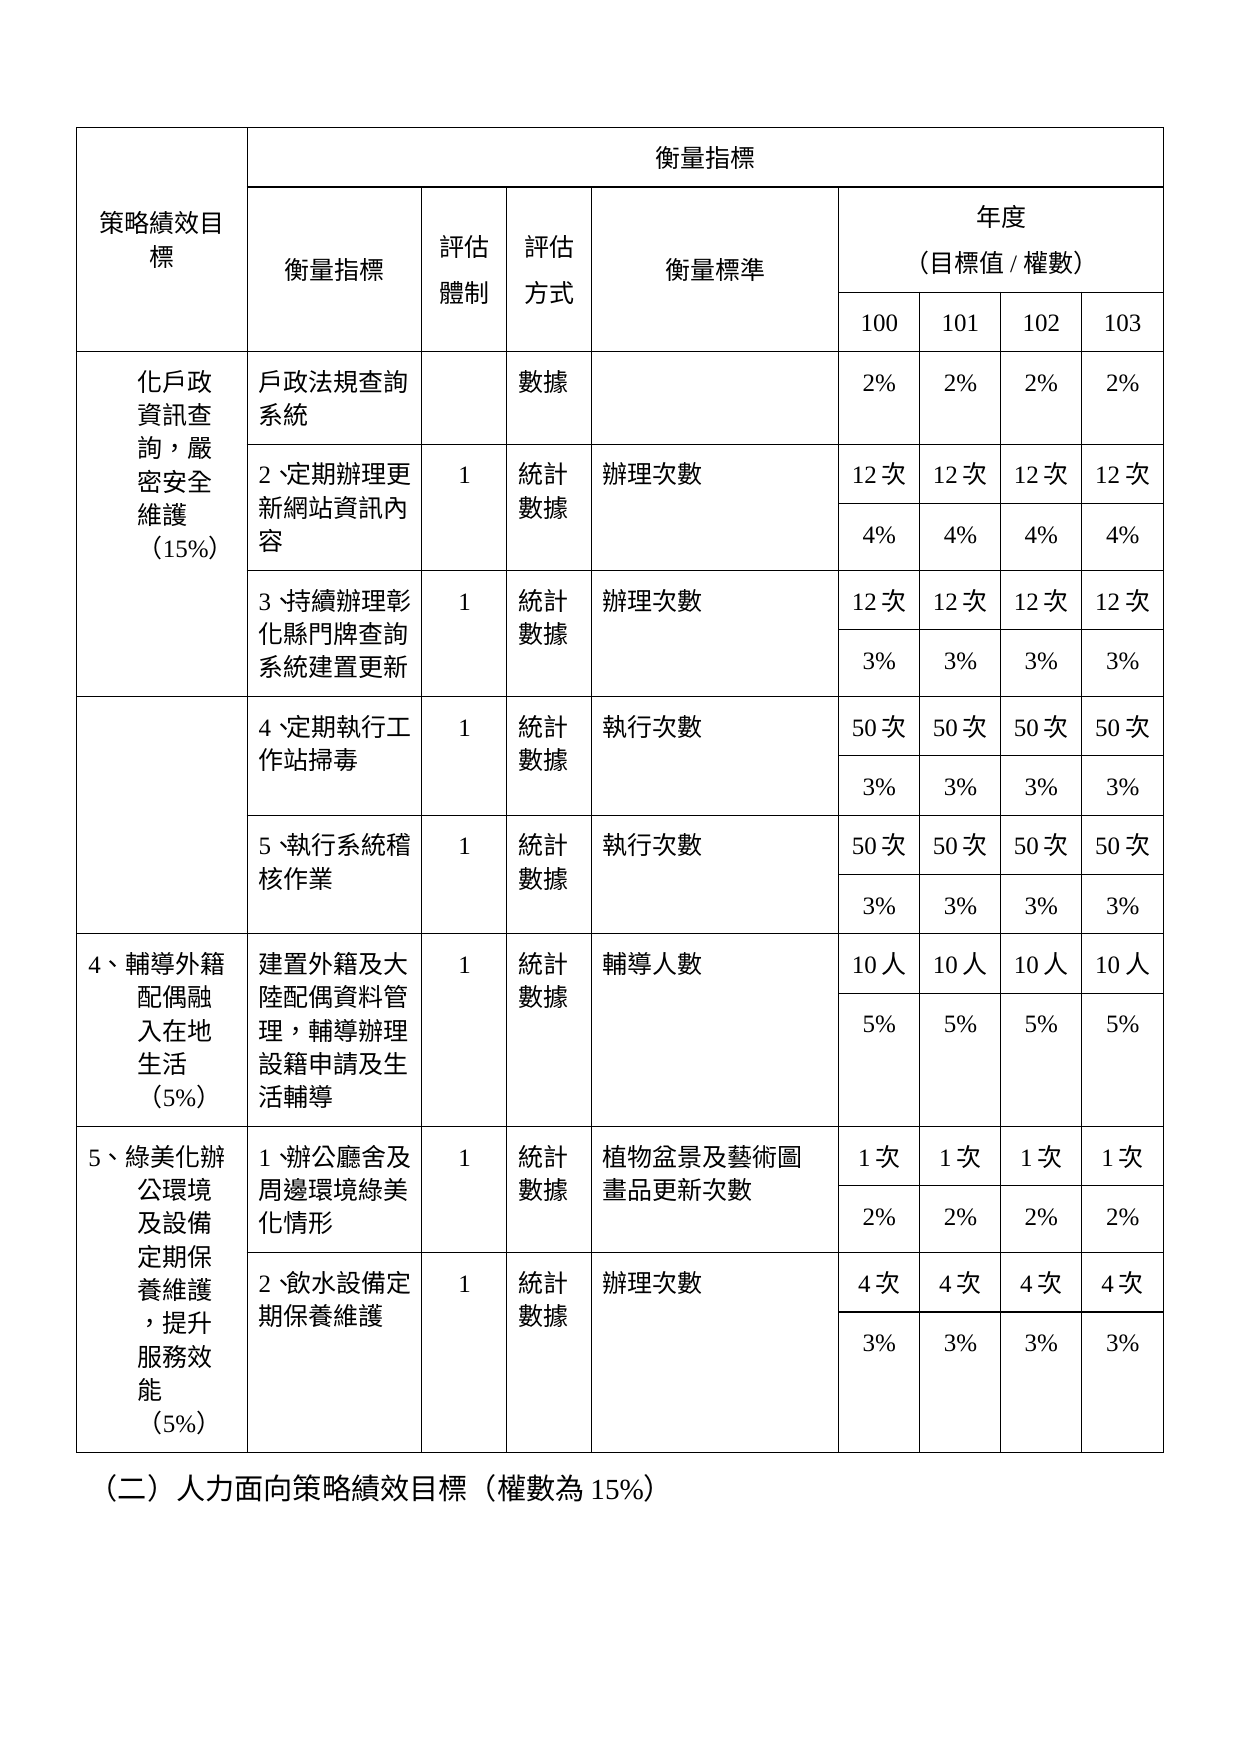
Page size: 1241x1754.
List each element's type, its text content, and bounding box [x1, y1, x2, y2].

table_cell 1 [422, 1253, 506, 1452]
table_cell 衡量指標 [248, 188, 421, 351]
table_cell 統計數據 [507, 697, 591, 814]
table_cell 1 [422, 571, 506, 696]
table_cell 統計數據 [507, 1253, 591, 1452]
table_cell 50次 [839, 697, 919, 755]
table_cell 50次 [1001, 697, 1081, 755]
table_cell 5% [1082, 994, 1163, 1126]
table_cell 3% [1082, 1313, 1163, 1452]
table_cell 10人 [839, 934, 919, 993]
table_cell 綠美化辦公環境及設備定期保養維護，提升服務效能（5%） [77, 1127, 247, 1452]
table_cell 1次 [920, 1127, 1000, 1185]
table_cell 3% [920, 1313, 1000, 1452]
table_cell 4% [1082, 504, 1163, 570]
table_cell 10人 [1082, 934, 1163, 993]
table_cell 執行次數 [592, 697, 838, 814]
table_cell 1 [422, 934, 506, 1126]
table_cell 輔導人數 [592, 934, 838, 1126]
table_cell 辦理次數 [592, 445, 838, 570]
table_cell 5% [839, 994, 919, 1126]
table_cell 統計數據 [507, 816, 591, 933]
table_cell 50次 [839, 816, 919, 874]
table_cell 4次 [1001, 1253, 1081, 1311]
table_cell 植物盆景及藝術圖畫品更新次數 [592, 1127, 838, 1252]
table_cell 1次 [1001, 1127, 1081, 1185]
table_cell 4、定期執行工作站掃毒 [248, 697, 421, 814]
table_cell 102 [1001, 293, 1081, 351]
table_cell 3% [920, 630, 1000, 696]
table_cell 103 [1082, 293, 1163, 351]
table_cell 2% [1001, 1186, 1081, 1252]
table_cell 1 [422, 445, 506, 570]
table_cell 12次 [839, 571, 919, 629]
table_cell 2% [1082, 352, 1163, 444]
table_cell 2% [839, 352, 919, 444]
table_cell [422, 352, 506, 444]
table_cell 3% [1001, 630, 1081, 696]
table_cell 4次 [920, 1253, 1000, 1311]
table_cell 12次 [920, 571, 1000, 629]
table_cell 3% [1082, 630, 1163, 696]
table_cell 評估 體制 [422, 188, 506, 351]
table_cell [592, 352, 838, 444]
table_cell 4次 [1082, 1253, 1163, 1311]
table_cell 50次 [920, 816, 1000, 874]
table_cell 12次 [920, 445, 1000, 503]
table_cell 3% [839, 875, 919, 933]
table_cell 10人 [920, 934, 1000, 993]
table_cell 5% [1001, 994, 1081, 1126]
table_cell 100 [839, 293, 919, 351]
table_cell 50次 [1082, 697, 1163, 755]
table_cell 統計數據 [507, 934, 591, 1126]
table_cell [77, 815, 247, 933]
table_cell 1 [422, 816, 506, 933]
text （二）人力面向策略績效目標（權數為15%） [88, 1466, 1152, 1508]
table_header 策略績效目標 [77, 128, 247, 351]
table_cell 2% [839, 1186, 919, 1252]
table_cell 1 [422, 1127, 506, 1252]
table_cell 4% [1001, 504, 1081, 570]
table_cell 1、辦公廳舍及周邊環境綠美化情形 [248, 1127, 421, 1252]
table_cell 50次 [1082, 816, 1163, 874]
table_cell 5、執行系統稽核作業 [248, 816, 421, 933]
table_cell 1 [422, 697, 506, 814]
table_cell 4次 [839, 1253, 919, 1311]
table_cell 4% [920, 504, 1000, 570]
table_cell 辦理次數 [592, 1253, 838, 1452]
table_cell 3% [839, 756, 919, 814]
table_cell 年度 （目標值 / 權數） [839, 188, 1163, 292]
table_cell 50次 [1001, 816, 1081, 874]
table_cell 執行次數 [592, 816, 838, 933]
table_cell 衡量標準 [592, 188, 838, 351]
table_cell [77, 697, 247, 814]
table_cell 3% [1001, 756, 1081, 814]
table_cell 戶政法規查詢系統 [248, 352, 421, 444]
table_cell 12次 [1001, 571, 1081, 629]
table_cell 12次 [839, 445, 919, 503]
table_cell 建置外籍及大陸配偶資料管理，輔導辦理設籍申請及生活輔導 [248, 934, 421, 1126]
table_cell 5% [920, 994, 1000, 1126]
table_cell 統計數據 [507, 1127, 591, 1252]
table_header 衡量指標 [248, 128, 1163, 186]
table_cell 2、飲水設備定期保養維護 [248, 1253, 421, 1452]
table_cell 2、定期辦理更新網站資訊內容 [248, 445, 421, 570]
table_cell 2% [1082, 1186, 1163, 1252]
table_cell 3% [920, 756, 1000, 814]
table_cell 50次 [920, 697, 1000, 755]
table_cell 數據 [507, 352, 591, 444]
table_cell 12次 [1082, 571, 1163, 629]
table_cell 1次 [839, 1127, 919, 1185]
table_cell 統計數據 [507, 445, 591, 570]
table_cell 1次 [1082, 1127, 1163, 1185]
table_cell 3% [1082, 756, 1163, 814]
table_cell 輔導外籍配偶融入在地生活（5%） [77, 934, 247, 1126]
table_cell 12次 [1001, 445, 1081, 503]
table_cell 3% [1082, 875, 1163, 933]
table_cell 3% [839, 630, 919, 696]
table_cell 3% [839, 1313, 919, 1452]
table_cell 3% [920, 875, 1000, 933]
table_cell 101 [920, 293, 1000, 351]
table_cell 2% [920, 352, 1000, 444]
table_cell 2% [920, 1186, 1000, 1252]
table_cell 辦理次數 [592, 571, 838, 696]
table_cell 統計數據 [507, 571, 591, 696]
table_cell 4% [839, 504, 919, 570]
table_cell 12次 [1082, 445, 1163, 503]
table_cell 3% [1001, 1313, 1081, 1452]
table_cell 3% [1001, 875, 1081, 933]
table_cell 提供多元化戶政資訊查詢，嚴密安全維護（15%） [77, 352, 247, 696]
table_cell 3、持續辦理彰化縣門牌查詢系統建置更新 [248, 571, 421, 696]
table_cell 10人 [1001, 934, 1081, 993]
table_cell 2% [1001, 352, 1081, 444]
table_cell 評估 方式 [507, 188, 591, 351]
